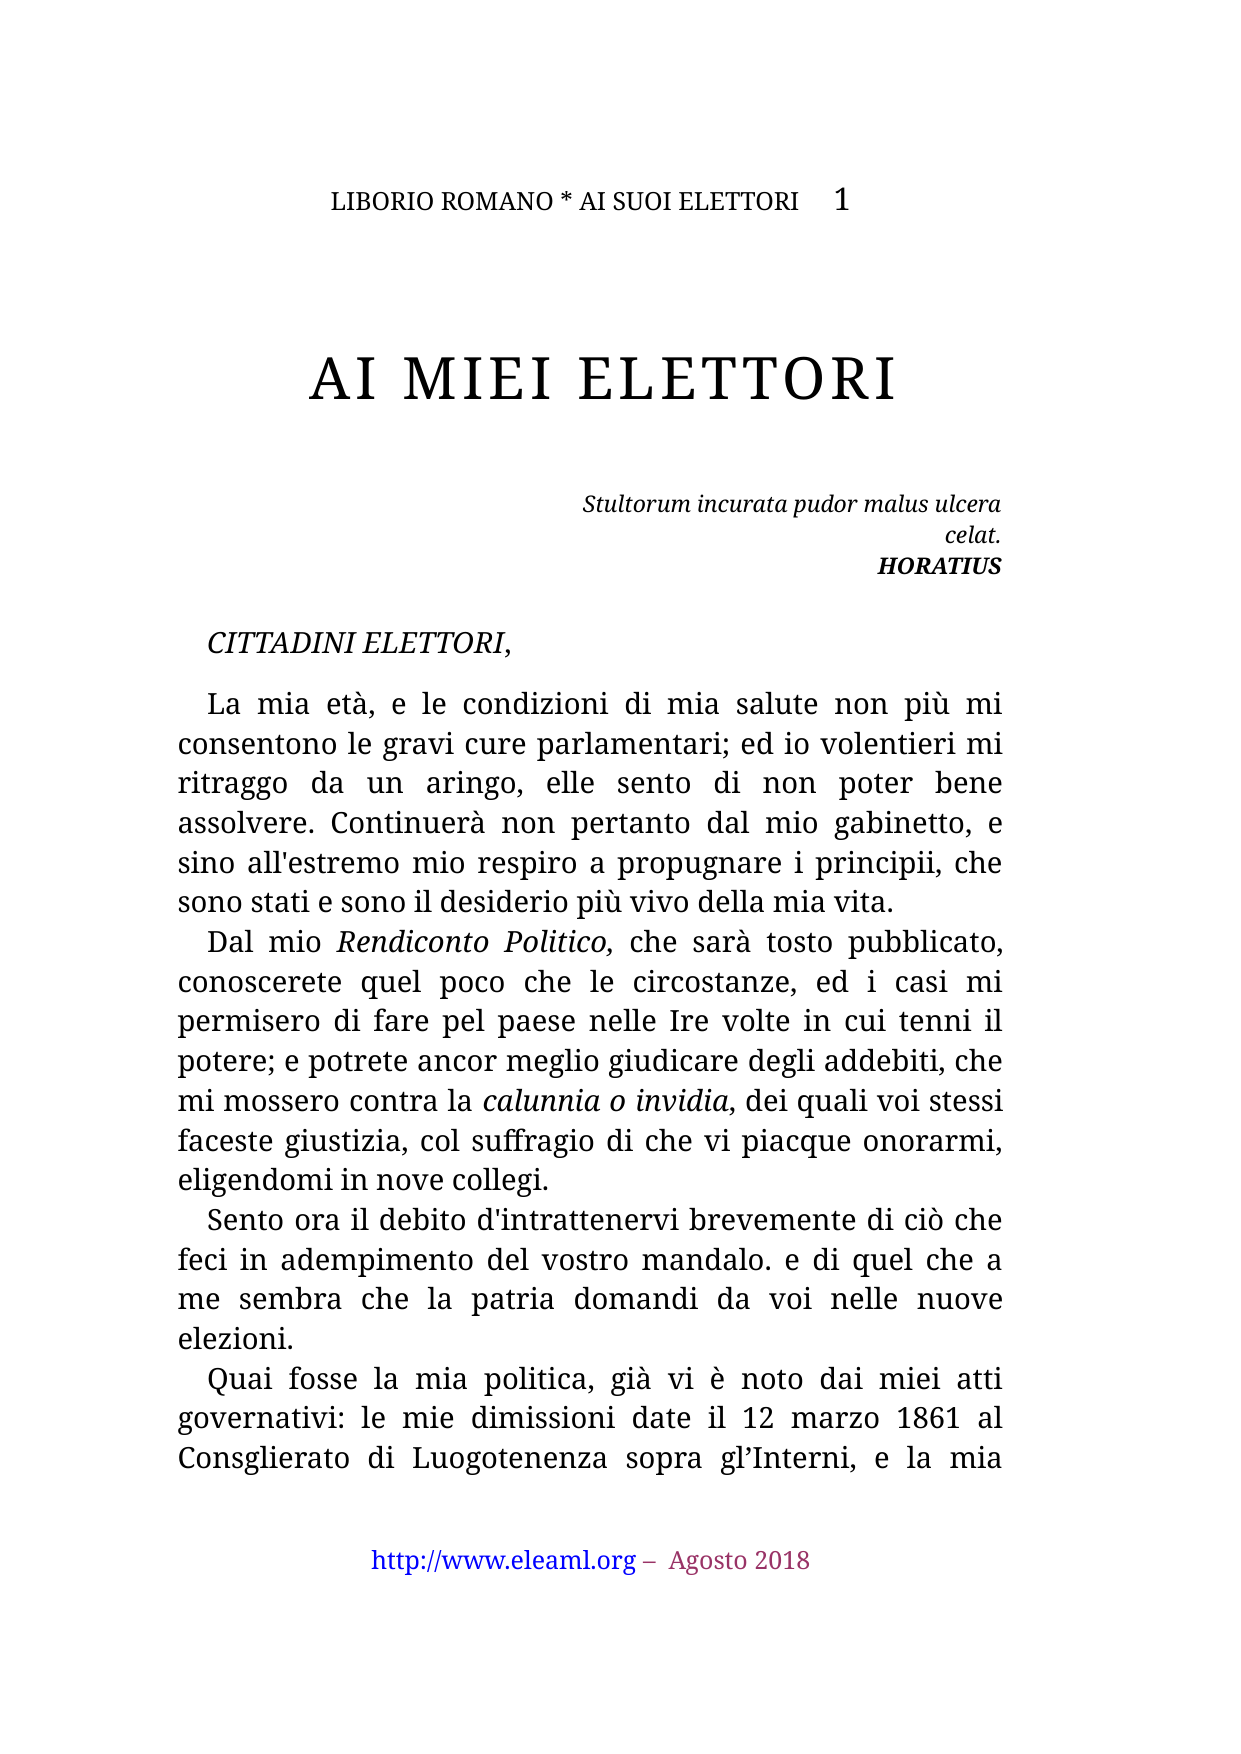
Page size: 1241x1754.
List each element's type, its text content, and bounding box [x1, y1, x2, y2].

text Sento ora il debito d'intrattenervi brevemente di ciò che feci in adempimento del vostro mandalo. e di quel che a me sembra che la patria domandi da voi nelle nuove elezioni. [177, 1199, 1004, 1358]
text AI MIEI ELETTORI [177, 337, 1004, 417]
text CITTADINI ELETTORI, [177, 622, 1004, 662]
text Stultorum incurata pudor malus ulcera celat. [552, 488, 1004, 550]
text Quai fosse la mia politica, già vi è noto dai miei atti governativi: le mie dimissioni date il 12 marzo 1861 al Consglierato di Luogotenenza sopra gl’Interni, e la mia [177, 1358, 1004, 1477]
text HORATIUS [702, 550, 1004, 581]
text Dal mio Rendiconto Politico, che sarà tosto pubblicato, conoscerete quel poco che le circostanze, ed i casi mi permisero di fare pel paese nelle Ire volte in cui tenni il potere; e potrete ancor meglio giudicare degli addebiti, che mi mossero contra la calunnia o invidia, dei quali voi stessi faceste giustizia, col suffragio di che vi piacque onorarmi, eligendomi in nove collegi. [177, 921, 1004, 1199]
text La mia età, e le condizioni di mia salute non più mi consentono le gravi cure parlamentari; ed io volentieri mi ritraggo da un aringo, elle sento di non poter bene assolvere. Continuerà non pertanto dal mio gabinetto, e sino all'estremo mio respiro a propugnare i principii, che sono stati e sono il desiderio più vivo della mia vita. [177, 683, 1004, 921]
